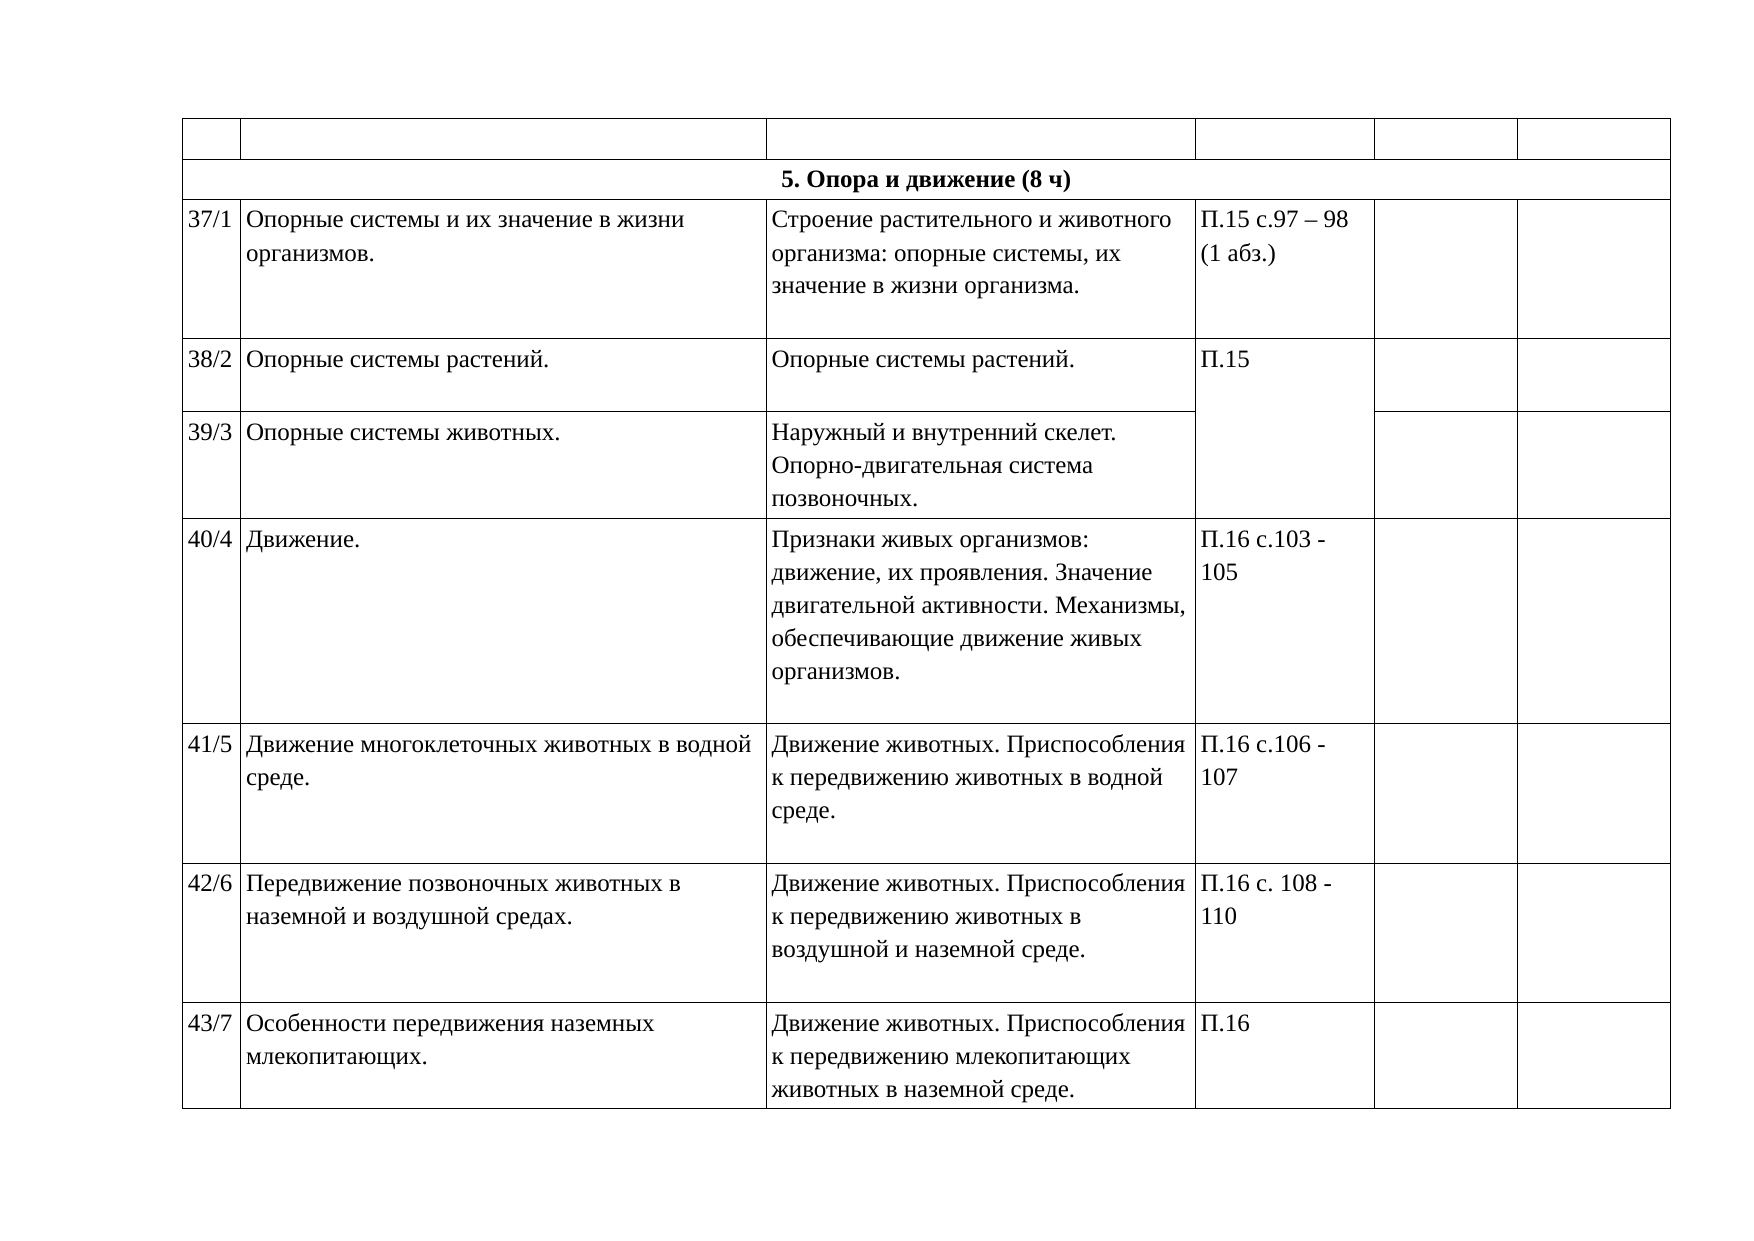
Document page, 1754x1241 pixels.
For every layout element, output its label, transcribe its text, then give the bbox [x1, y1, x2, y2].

table_cell [1518, 1003, 1670, 1108]
table_cell [1518, 864, 1670, 1002]
table_cell [1518, 724, 1670, 863]
table_cell П.16 [1196, 1003, 1374, 1108]
table_cell [1375, 339, 1517, 411]
table_cell 43/7 [183, 1003, 240, 1108]
table_cell Передвижение позвоночных животных в наземной и воздушной средах. [241, 864, 766, 1002]
table_cell [1375, 412, 1517, 518]
table_cell Строение растительного и животного организма: опорные системы, их значение в жизни организма. [767, 200, 1195, 338]
table_cell Особенности передвижения наземных млекопитающих. [241, 1003, 766, 1108]
table_cell [1196, 119, 1374, 158]
table_cell 39/3 [183, 412, 240, 518]
table_cell 40/4 [183, 519, 240, 723]
table_cell [1518, 200, 1670, 338]
table_cell [1518, 339, 1670, 411]
table_cell [1375, 119, 1517, 158]
table_cell [1375, 1003, 1517, 1108]
table_cell [1518, 412, 1670, 518]
table_cell [1375, 724, 1517, 863]
table_cell П.15 [1196, 339, 1374, 518]
table_cell [1375, 200, 1517, 338]
table_cell Опорные системы животных. [241, 412, 766, 518]
table_cell П.15 с.97 – 98 (1 абз.) [1196, 200, 1374, 338]
table_cell [1518, 519, 1670, 723]
table_cell [1375, 864, 1517, 1002]
table_cell [767, 119, 1195, 158]
table_cell П.16 с.103 - 105 [1196, 519, 1374, 723]
table_cell 37/1 [183, 200, 240, 338]
table_cell [241, 119, 766, 158]
table_cell [1375, 519, 1517, 723]
table_cell П.16 с. 108 - 110 [1196, 864, 1374, 1002]
table_cell [183, 119, 240, 158]
table_cell Движение. [241, 519, 766, 723]
table_cell 42/6 [183, 864, 240, 1002]
table_cell Движение животных. Приспособления к передвижению млекопитающих животных в наземной среде. [767, 1003, 1195, 1108]
table_cell 41/5 [183, 724, 240, 863]
table_cell Наружный и внутренний скелет. Опорно-двигательная система позвоночных. [767, 412, 1195, 518]
table_cell 5. Опора и движение (8 ч) [183, 160, 1670, 199]
table_cell Опорные системы растений. [767, 339, 1195, 411]
table_cell Движение животных. Приспособления к передвижению животных в воздушной и наземной среде. [767, 864, 1195, 1002]
table_cell [1518, 119, 1670, 158]
table_cell Опорные системы растений. [241, 339, 766, 411]
table_cell 38/2 [183, 339, 240, 411]
table_cell П.16 с.106 - 107 [1196, 724, 1374, 863]
table_cell Признаки живых организмов: движение, их проявления. Значение двигательной активности. Механизмы, обеспечивающие движение живых организмов. [767, 519, 1195, 723]
table_cell Движение животных. Приспособления к передвижению животных в водной среде. [767, 724, 1195, 863]
table_cell Движение многоклеточных животных в водной среде. [241, 724, 766, 863]
table_cell Опорные системы и их значение в жизни организмов. [241, 200, 766, 338]
